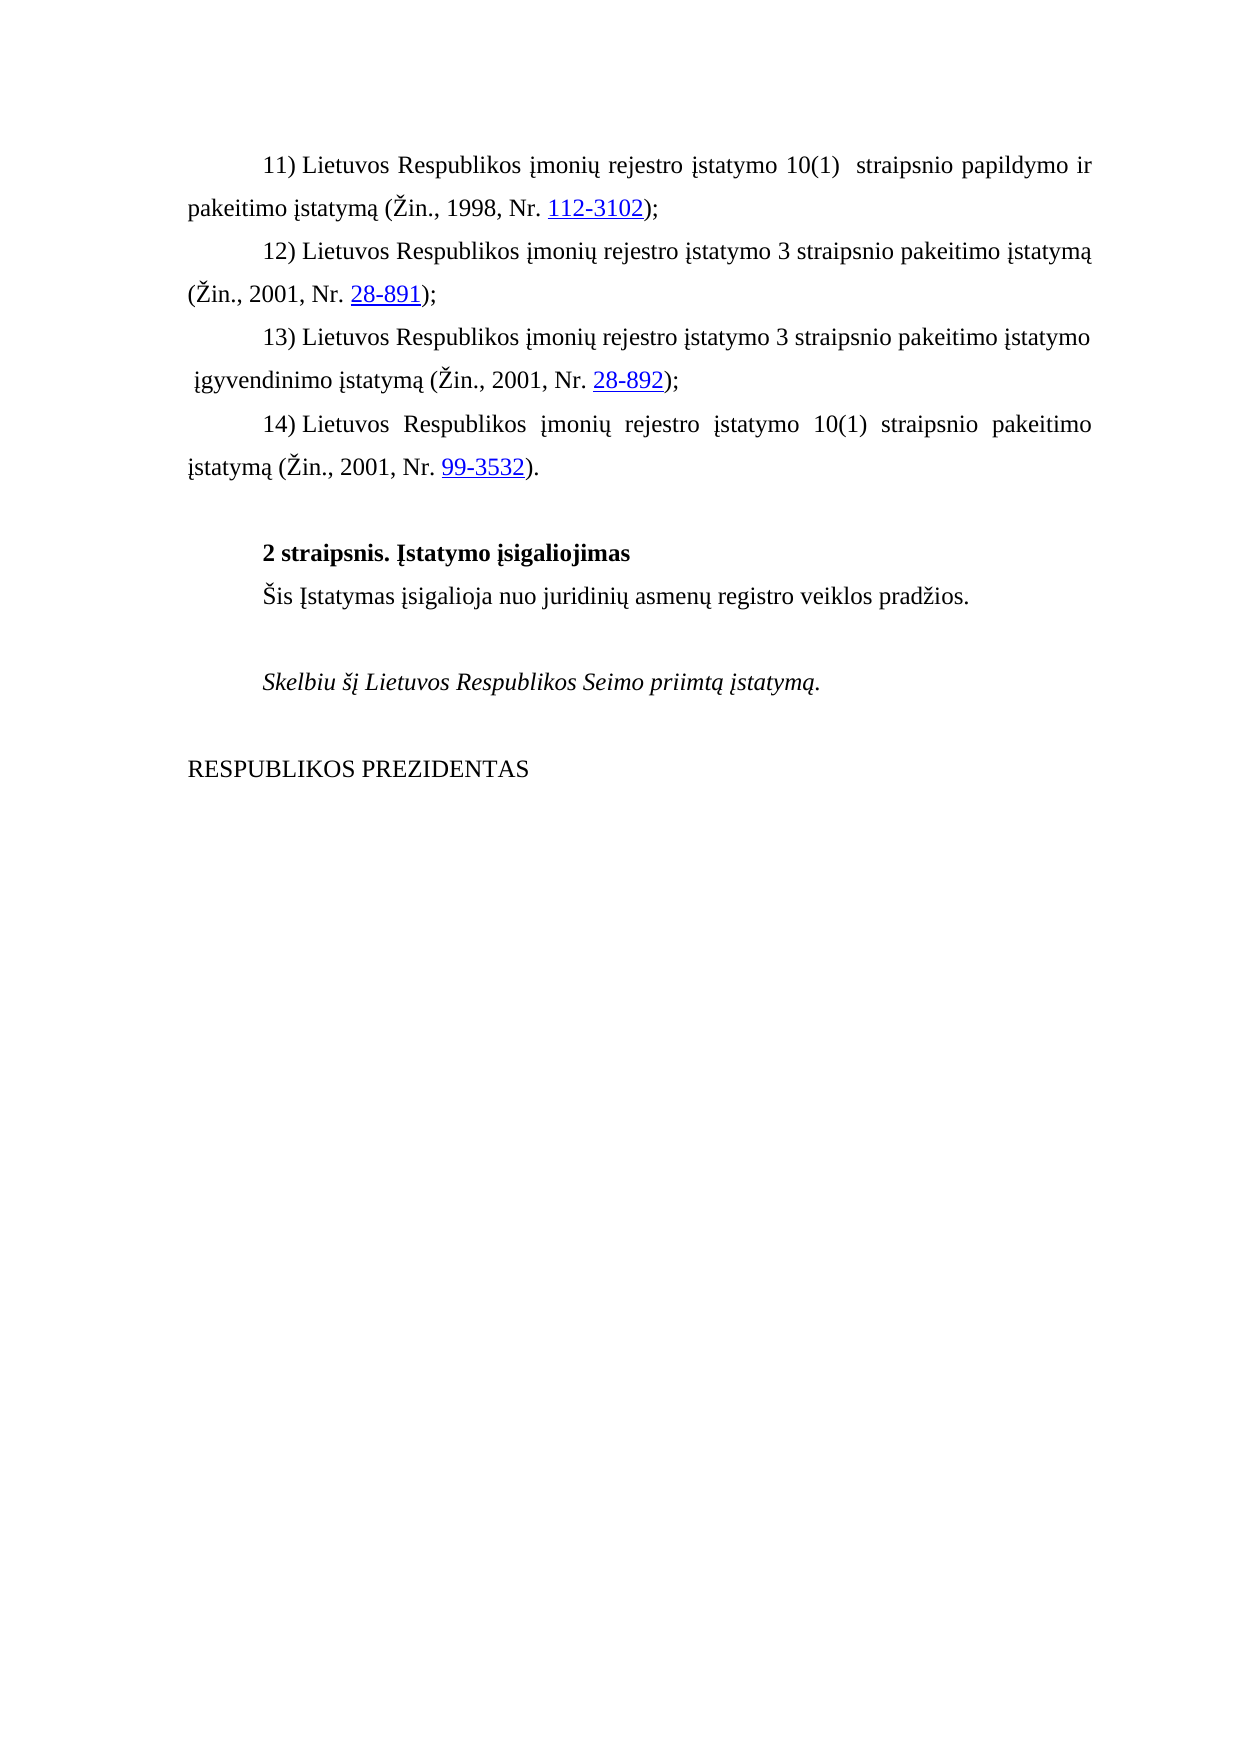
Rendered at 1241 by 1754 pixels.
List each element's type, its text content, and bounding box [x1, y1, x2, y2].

text 12) Lietuvos Respublikos įmonių rejestro įstatymo 3 straipsnio pakeitimo įstatymą (Žin., 2001, Nr. 28-891); [187, 236, 1092, 308]
text įgyvendinimo įstatymą (Žin., 2001, Nr. 28-892); [187, 366, 1092, 394]
text RESPUBLIKOS PREZIDENTAS [187, 754, 1092, 782]
text 13) Lietuvos Respublikos įmonių rejestro įstatymo 3 straipsnio pakeitimo įstatymo [187, 322, 1092, 351]
text 11) Lietuvos Respublikos įmonių rejestro įstatymo 10(1) straipsnio papildymo ir pakeitimo įstatymą (Žin., 1998, Nr. 112-3102); [187, 150, 1092, 222]
text 2 straipsnis. Įstatymo įsigaliojimas [187, 538, 1092, 567]
text 14) Lietuvos Respublikos įmonių rejestro įstatymo 10(1) straipsnio pakeitimo įstatymą (Žin., 2001, Nr. 99-3532). [187, 409, 1092, 481]
text Šis Įstatymas įsigalioja nuo juridinių asmenų registro veiklos pradžios. [187, 581, 1092, 610]
text Skelbiu šį Lietuvos Respublikos Seimo priimtą įstatymą. [187, 667, 1092, 696]
